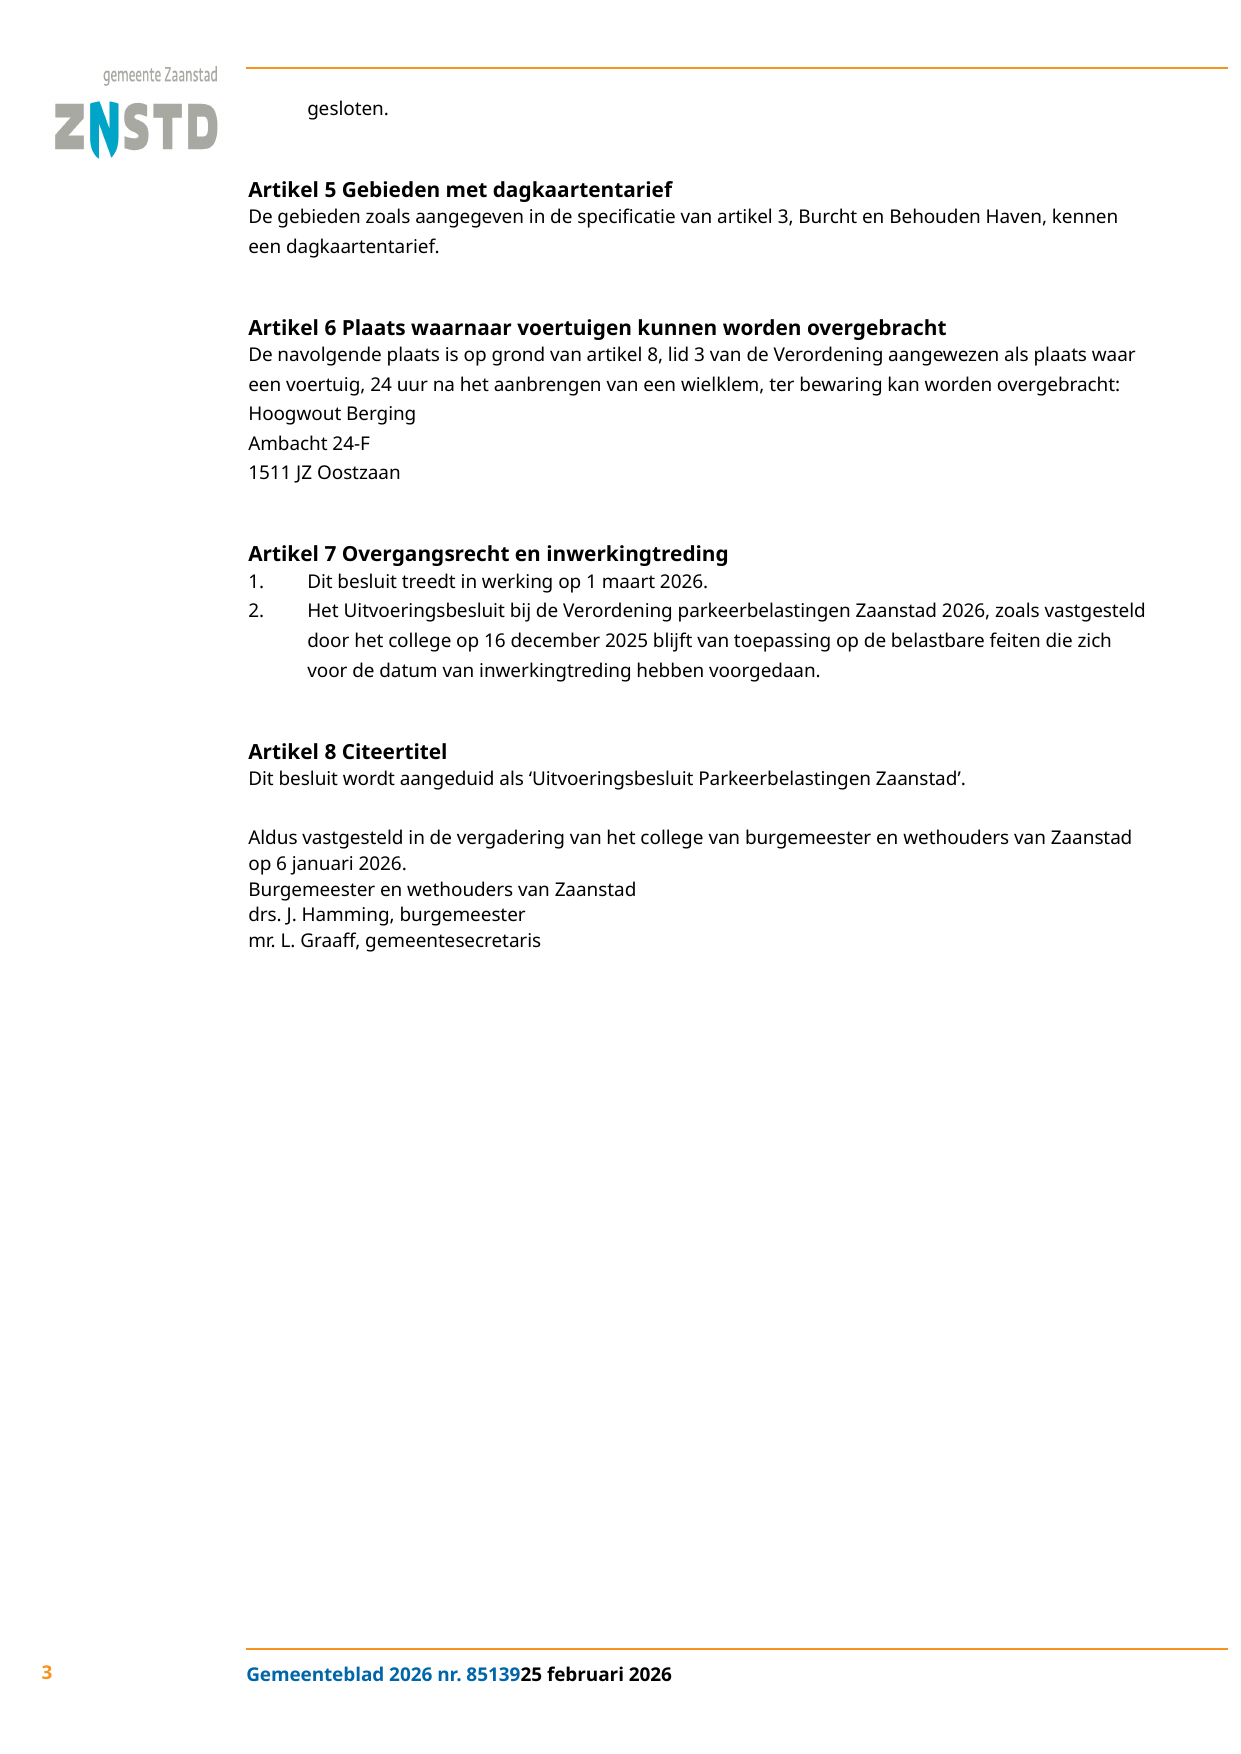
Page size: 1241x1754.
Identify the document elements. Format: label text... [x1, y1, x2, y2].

text Hoogwout Berging [248, 400, 1152, 426]
picture [41, 47, 231, 172]
text Ambacht 24-F [248, 430, 1152, 456]
text Dit besluit wordt aangeduid als ‘Uitvoeringsbesluit Parkeerbelastingen Zaanstad’. [248, 765, 1152, 791]
text Artikel 8 Citeertitel [248, 737, 1152, 765]
list Dit besluit treedt in werking op 1 maart 2026. [248, 568, 1152, 594]
text Aldus vastgesteld in de vergadering van het college van burgemeester en wethouders van Zaanstad op 6 januari 2026. [248, 824, 1152, 876]
text Artikel 7 Overgangsrecht en inwerkingtreding [248, 539, 1152, 568]
text Artikel 5 Gebieden met dagkaartentarief [248, 175, 1152, 203]
list Het Uitvoeringsbesluit bij de Verordening parkeerbelastingen Zaanstad 2026, zoals vastgesteld door het college op 16 december 2025 blijft van toepassing op de belastbare feiten die zich voor de datum van inwerkingtreding hebben voorgedaan. [248, 598, 1152, 682]
text De gebieden zoals aangegeven in de specificatie van artikel 3, Burcht en Behouden Haven, kennen een dagkaartentarief. [248, 203, 1152, 258]
text drs. J. Hamming, burgemeester [248, 902, 1152, 927]
text mr. L. Graaff, gemeentesecretaris [248, 927, 1152, 953]
text Burgemeester en wethouders van Zaanstad [248, 876, 1152, 902]
list gesloten. [248, 95, 1152, 121]
text 1511 JZ Oostzaan [248, 459, 1152, 485]
text Artikel 6 Plaats waarnaar voertuigen kunnen worden overgebracht [248, 313, 1152, 341]
text De navolgende plaats is op grond van artikel 8, lid 3 van de Verordening aangewezen als plaats waar een voertuig, 24 uur na het aanbrengen van een wielklem, ter bewaring kan worden overgebracht: [248, 341, 1152, 397]
